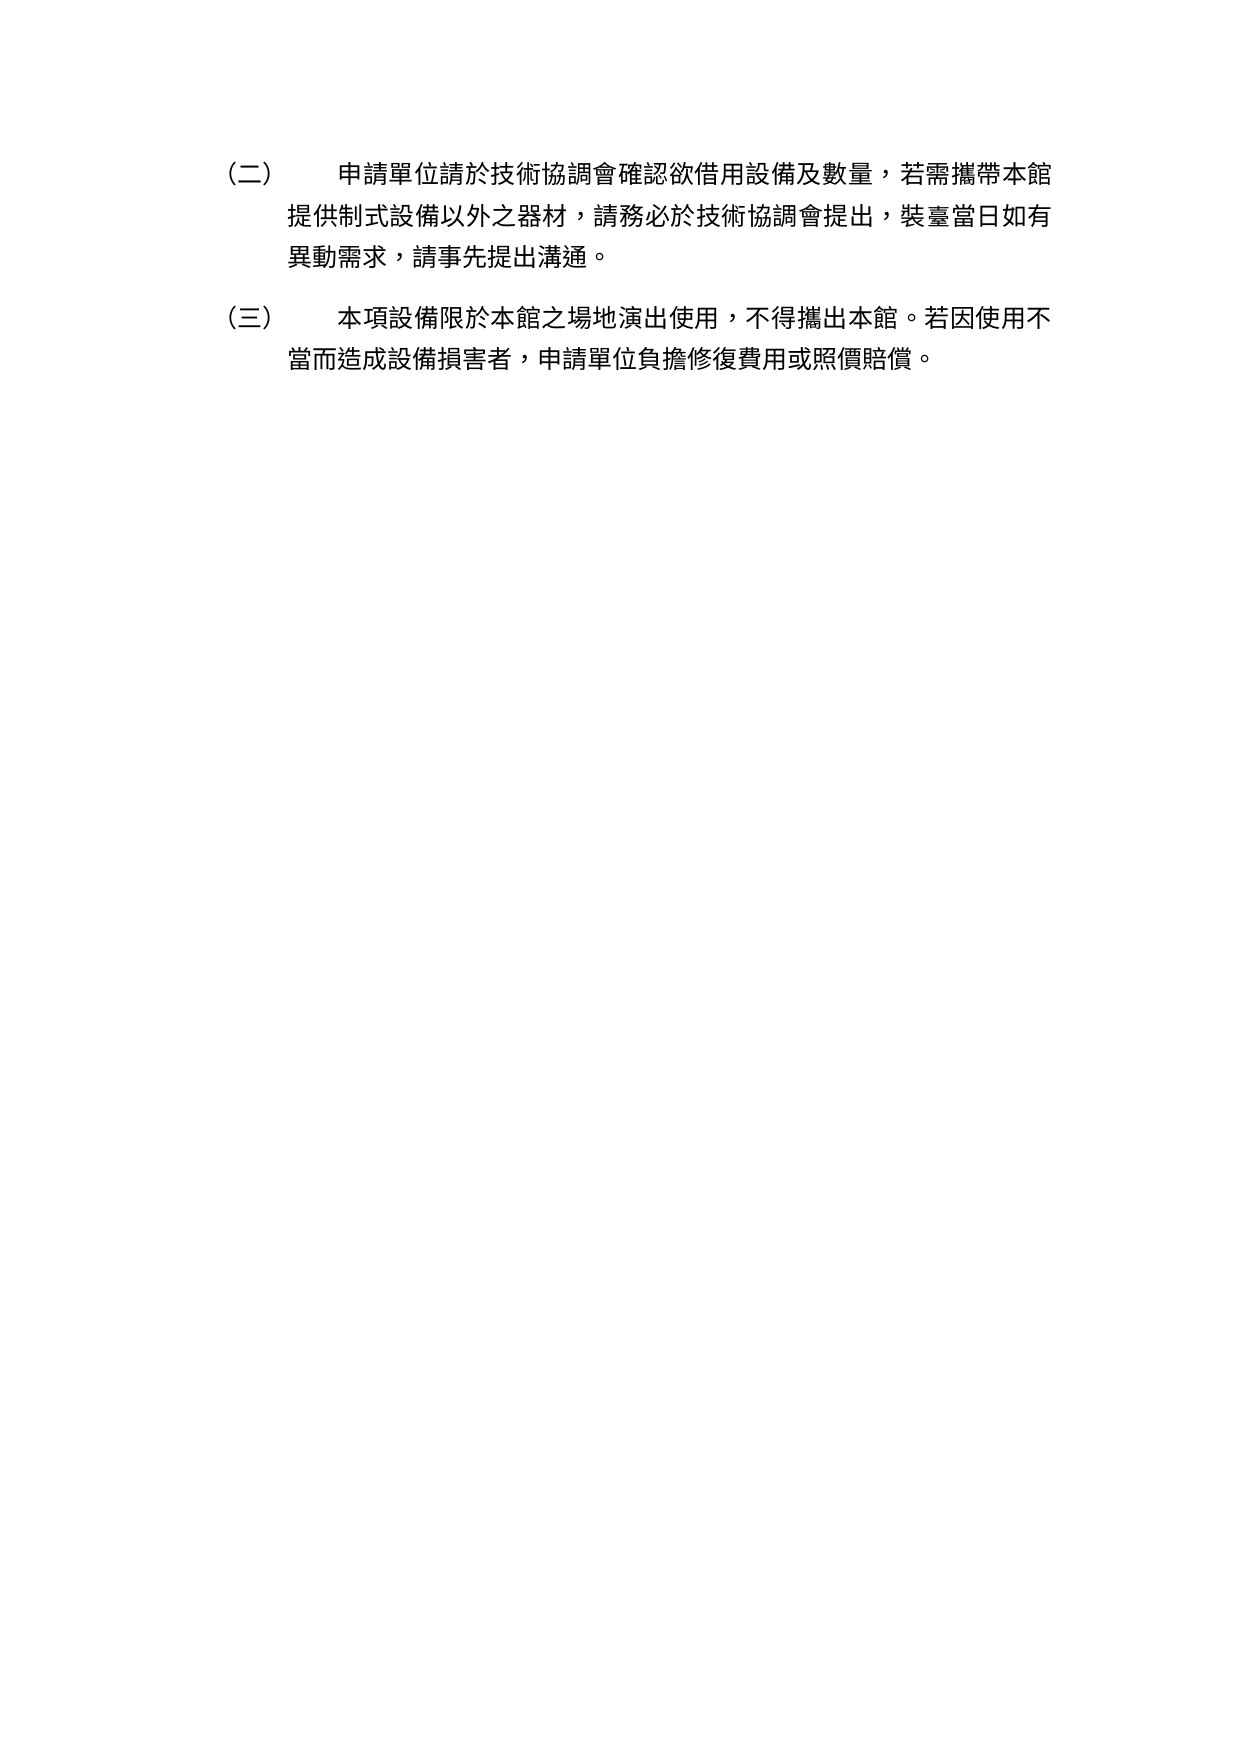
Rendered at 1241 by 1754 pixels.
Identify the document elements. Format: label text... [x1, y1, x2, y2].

list 申請單位請於技術協調會確認欲借用設備及數量，若需攜帶本館提供制式設備以外之器材，請務必於技術協調會提出，裝臺當日如有異動需求，請事先提出溝通。 [212, 150, 1053, 275]
list 本項設備限於本館之場地演出使用，不得攜出本館。若因使用不當而造成設備損害者，申請單位負擔修復費用或照價賠償。 [212, 294, 1053, 377]
